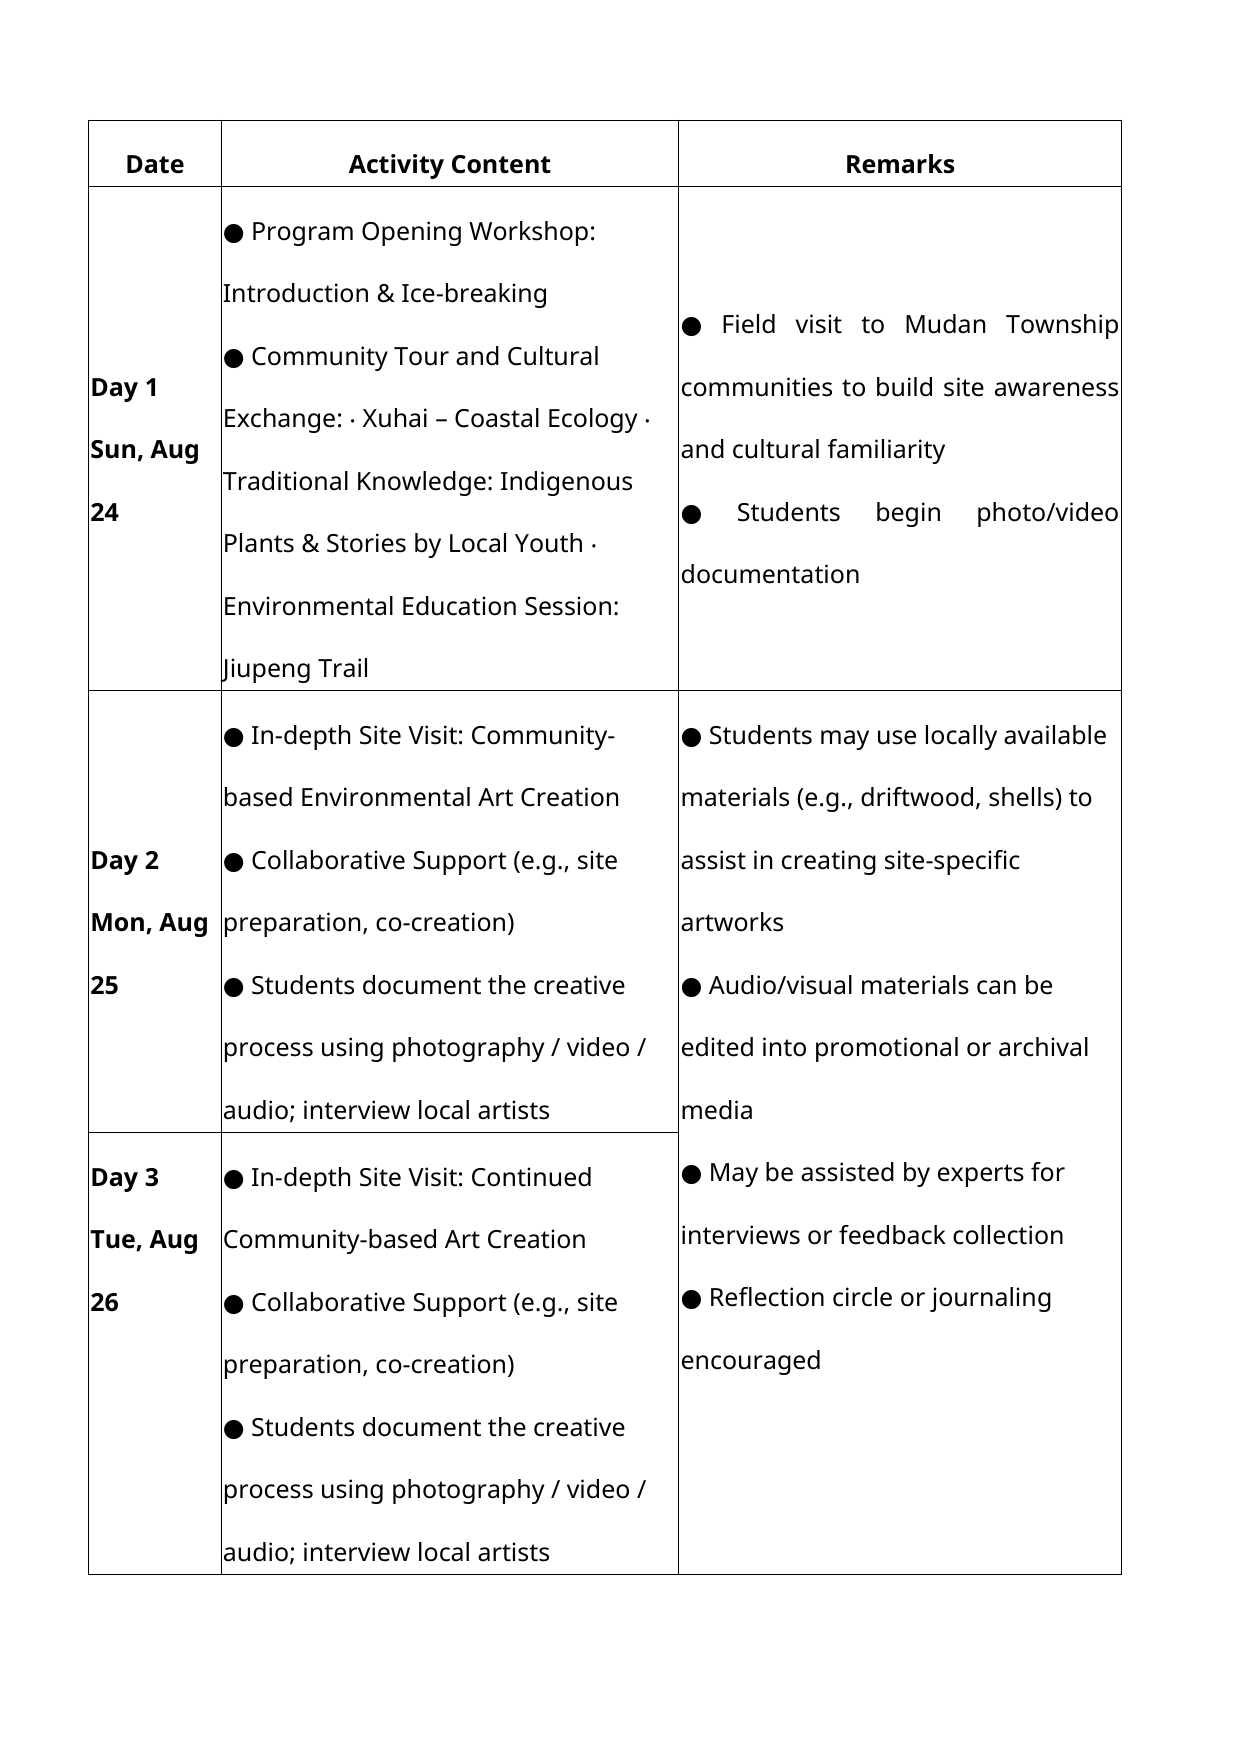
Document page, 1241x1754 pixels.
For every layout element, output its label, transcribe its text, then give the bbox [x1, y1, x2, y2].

table_header Remarks [679, 121, 1121, 186]
table_cell ● In-depth Site Visit: Community-based Environmental Art Creation ● Collaborative Support (e.g., site preparation, co-creation) ● Students document the creative process using photography / video / audio; interview local artists [222, 691, 678, 1132]
table_cell ● Field visit to Mudan Township communities to build site awareness and cultural familiarity ● Students begin photo/video documentation [679, 187, 1121, 690]
table_cell ● In-depth Site Visit: Continued Community-based Art Creation ● Collaborative Support (e.g., site preparation, co-creation) ● Students document the creative process using photography / video / audio; interview local artists [222, 1133, 678, 1574]
table_cell ● Program Opening Workshop: Introduction & Ice-breaking ● Community Tour and Cultural Exchange: ‧ Xuhai – Coastal Ecology ‧ Traditional Knowledge: Indigenous Plants & Stories by Local Youth ‧ Environmental Education Session: Jiupeng Trail [222, 187, 678, 690]
table_header Date [89, 121, 221, 186]
table_cell Day 2 Mon, Aug 25 [89, 691, 221, 1132]
table_header Activity Content [222, 121, 678, 186]
table_cell ● Students may use locally available materials (e.g., driftwood, shells) to assist in creating site-specific artworks ● Audio/visual materials can be edited into promotional or archival media ● May be assisted by experts for interviews or feedback collection ● Reflection circle or journaling encouraged [679, 691, 1121, 1574]
table_cell Day 1 Sun, Aug 24 [89, 187, 221, 690]
table_cell Day 3 Tue, Aug 26 [89, 1133, 221, 1574]
